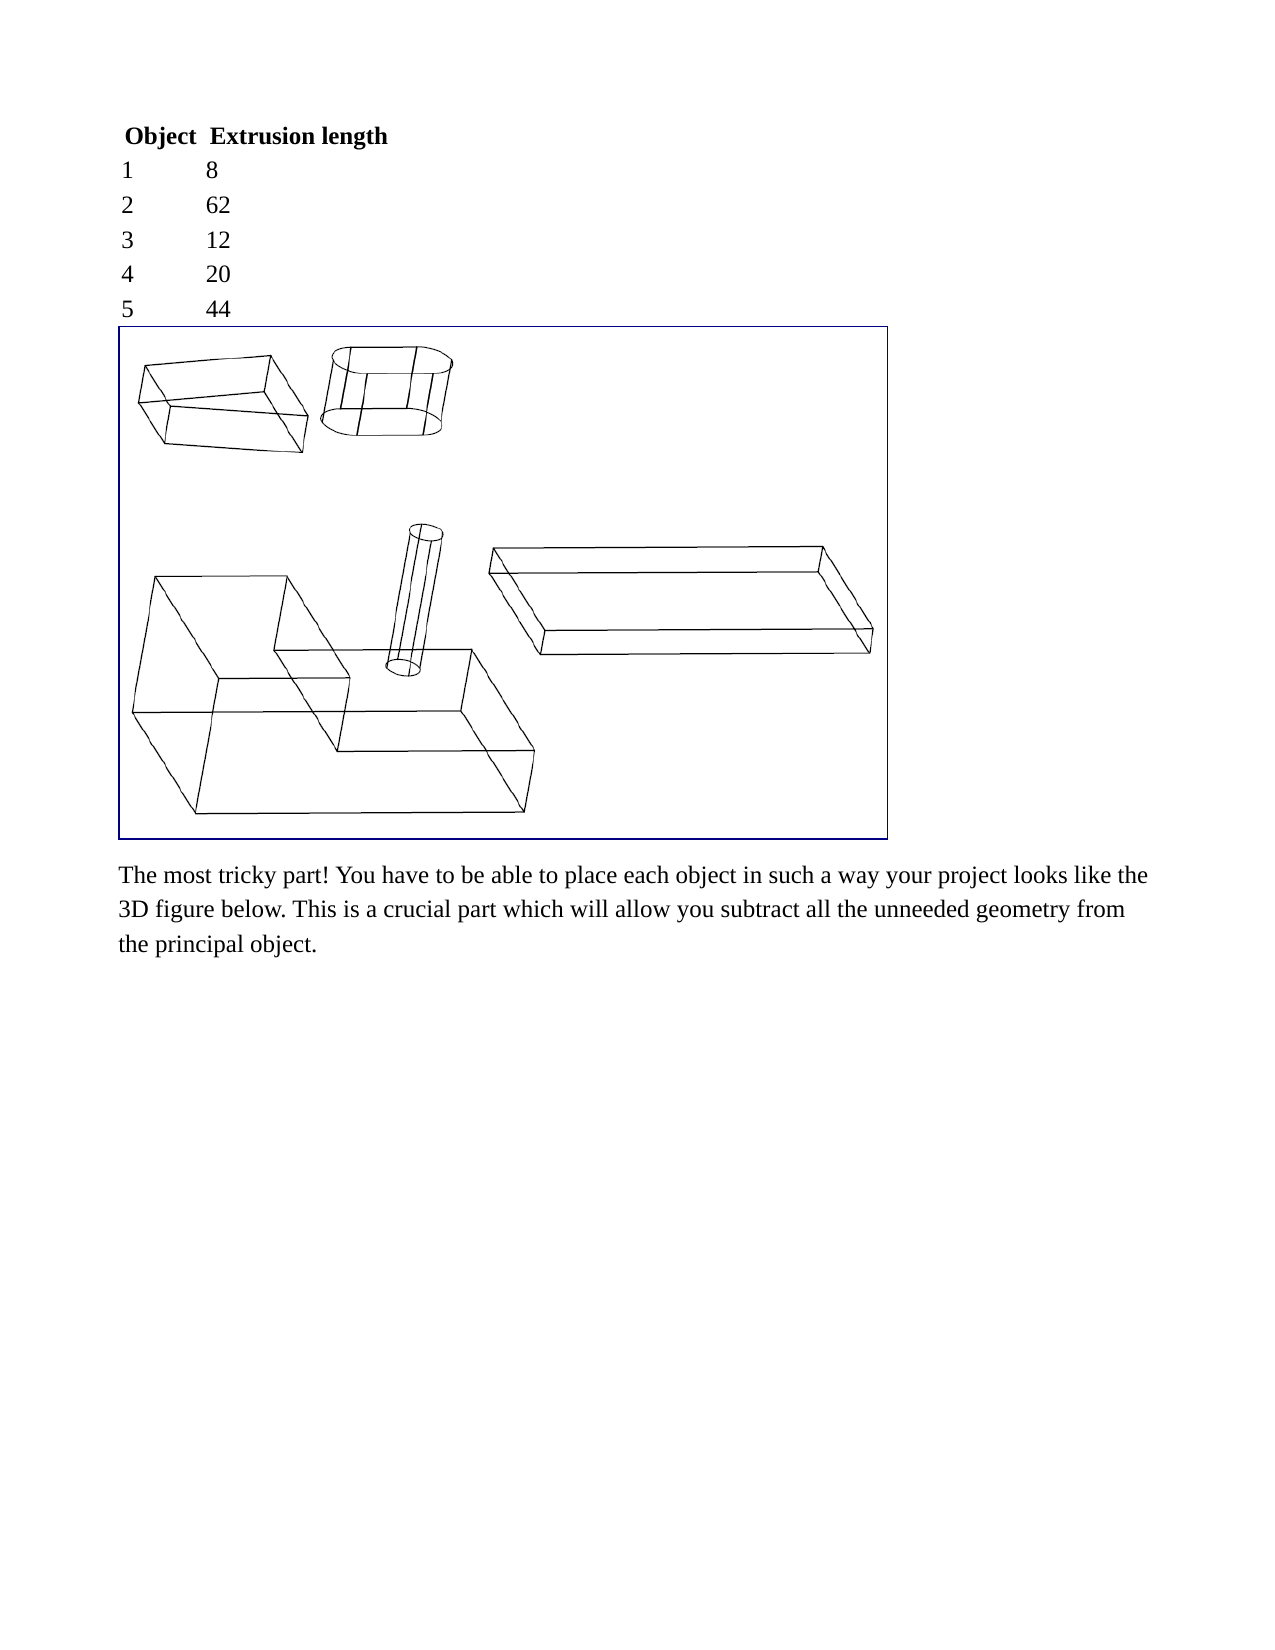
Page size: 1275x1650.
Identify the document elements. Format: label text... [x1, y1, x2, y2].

table_cell 2 [118, 187, 203, 222]
table_header Extrusion length [203, 118, 395, 153]
picture [120, 327, 887, 838]
text The most tricky part! You have to be able to place each object in such a way your project looks like the 3D figure below. This is a crucial part which will allow you subtract all the unneeded geometry from the principal object. [118, 860, 1157, 958]
table_cell 44 [203, 291, 395, 326]
table_cell 8 [203, 153, 395, 187]
table_cell 3 [118, 222, 203, 256]
table_cell 5 [118, 291, 203, 326]
table_cell 12 [203, 222, 395, 256]
table_cell 62 [203, 187, 395, 222]
table_cell 20 [203, 256, 395, 291]
table_cell 4 [118, 256, 203, 291]
table_header Object [118, 118, 203, 153]
table_cell 1 [118, 153, 203, 187]
